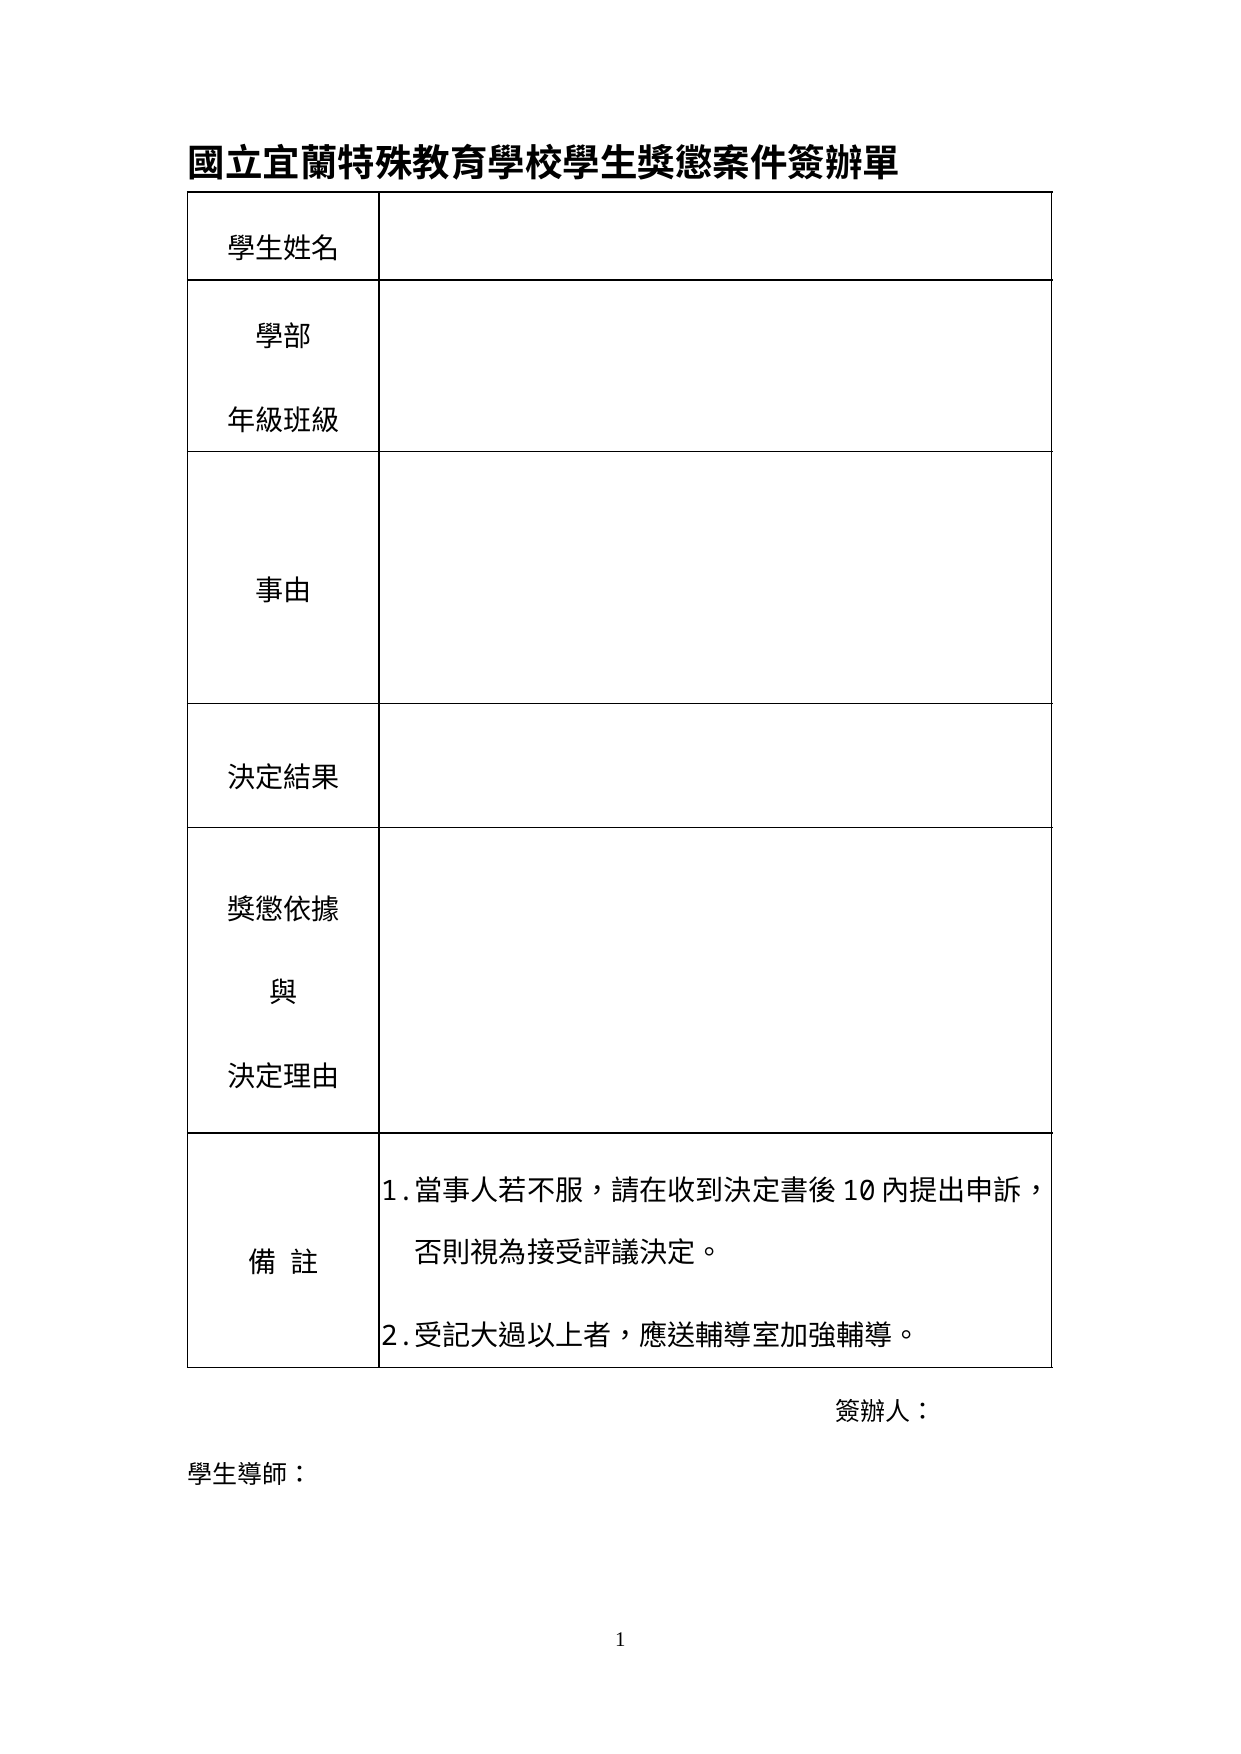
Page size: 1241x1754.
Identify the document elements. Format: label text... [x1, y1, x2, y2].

table_cell 決定結果 [188, 704, 378, 826]
table_cell 備 註 [188, 1134, 378, 1366]
table_cell 學部 年級班級 [188, 281, 378, 451]
table_cell [380, 281, 1051, 451]
table_header [380, 193, 1051, 279]
table_cell [380, 452, 1051, 703]
text 國立宜蘭特殊教育學校學生獎懲案件簽辦單 [187, 118, 1053, 181]
table_cell 事由 [188, 452, 378, 703]
table_cell [380, 828, 1051, 1132]
table_cell [380, 704, 1051, 826]
table_cell 獎懲依據 與 決定理由 [188, 828, 378, 1132]
table_cell 1.當事人若不服，請在收到決定書後10內提出申訴， 否則視為接受評議決定。 2.受記大過以上者，應送輔導室加強輔導。 [380, 1134, 1051, 1366]
text 簽辦人： [187, 1368, 953, 1431]
table_header 學生姓名 [188, 193, 378, 279]
text 學生導師： [187, 1431, 1053, 1493]
